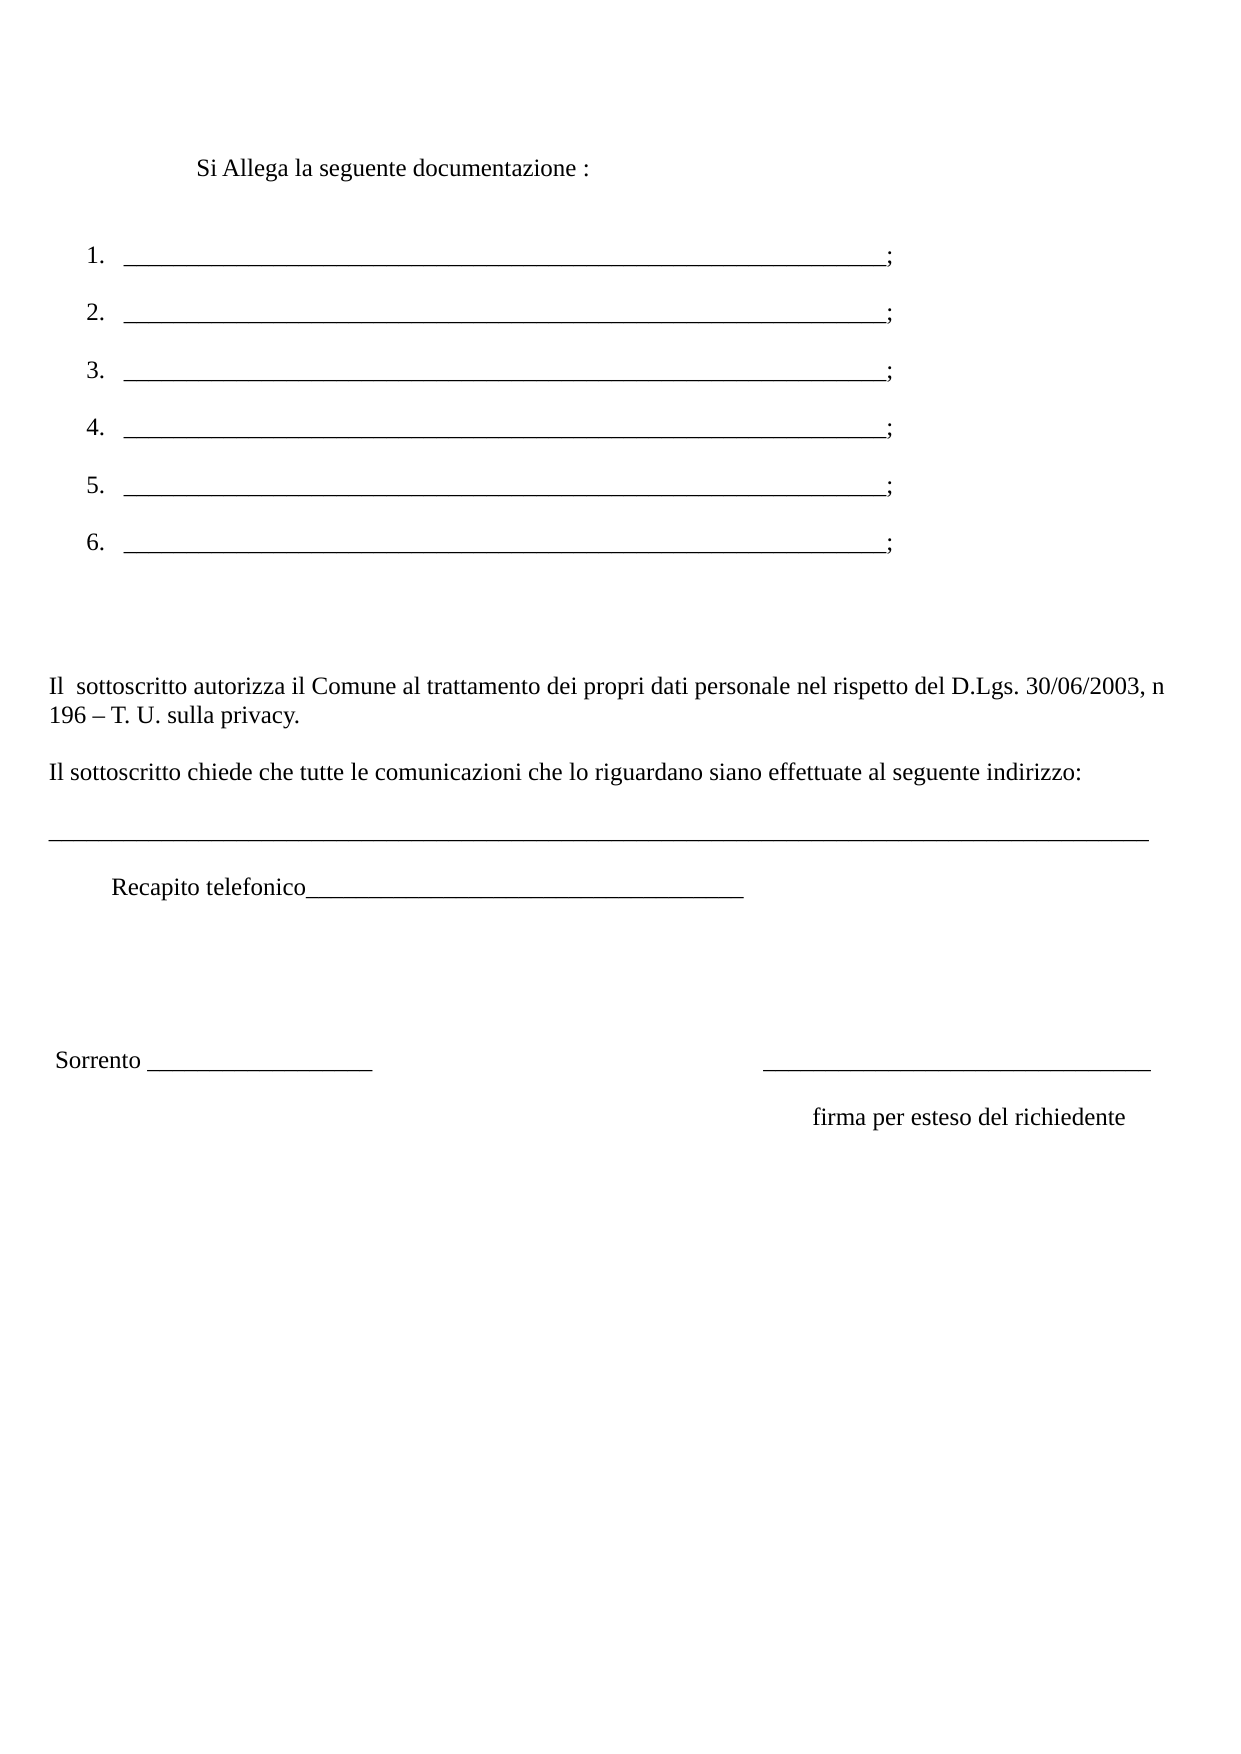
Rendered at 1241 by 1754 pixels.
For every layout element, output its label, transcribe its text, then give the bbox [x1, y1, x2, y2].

list _____________________________________________________________; [86, 240, 1182, 268]
list _____________________________________________________________; [86, 297, 1182, 326]
list _____________________________________________________________; [86, 527, 1182, 556]
text ________________________________________________________________________________________ [48, 815, 1182, 843]
text Il sottoscritto chiede che tutte le comunicazioni che lo riguardano siano effettuate al seguente indirizzo: [48, 757, 1182, 786]
text firma per esteso del richiedente [48, 1102, 1182, 1131]
list _____________________________________________________________; [86, 355, 1182, 383]
text Si Allega la seguente documentazione : [48, 153, 1182, 182]
text Recapito telefonico___________________________________ [48, 872, 1182, 901]
list _____________________________________________________________; [86, 412, 1182, 441]
text Sorrento __________________ _______________________________ [48, 1045, 1182, 1073]
list _____________________________________________________________; [86, 470, 1182, 498]
text Il sottoscritto autorizza il Comune al trattamento dei propri dati personale nel rispetto del D.Lgs. 30/06/2003, n 196 – T. U. sulla privacy. [48, 671, 1182, 728]
